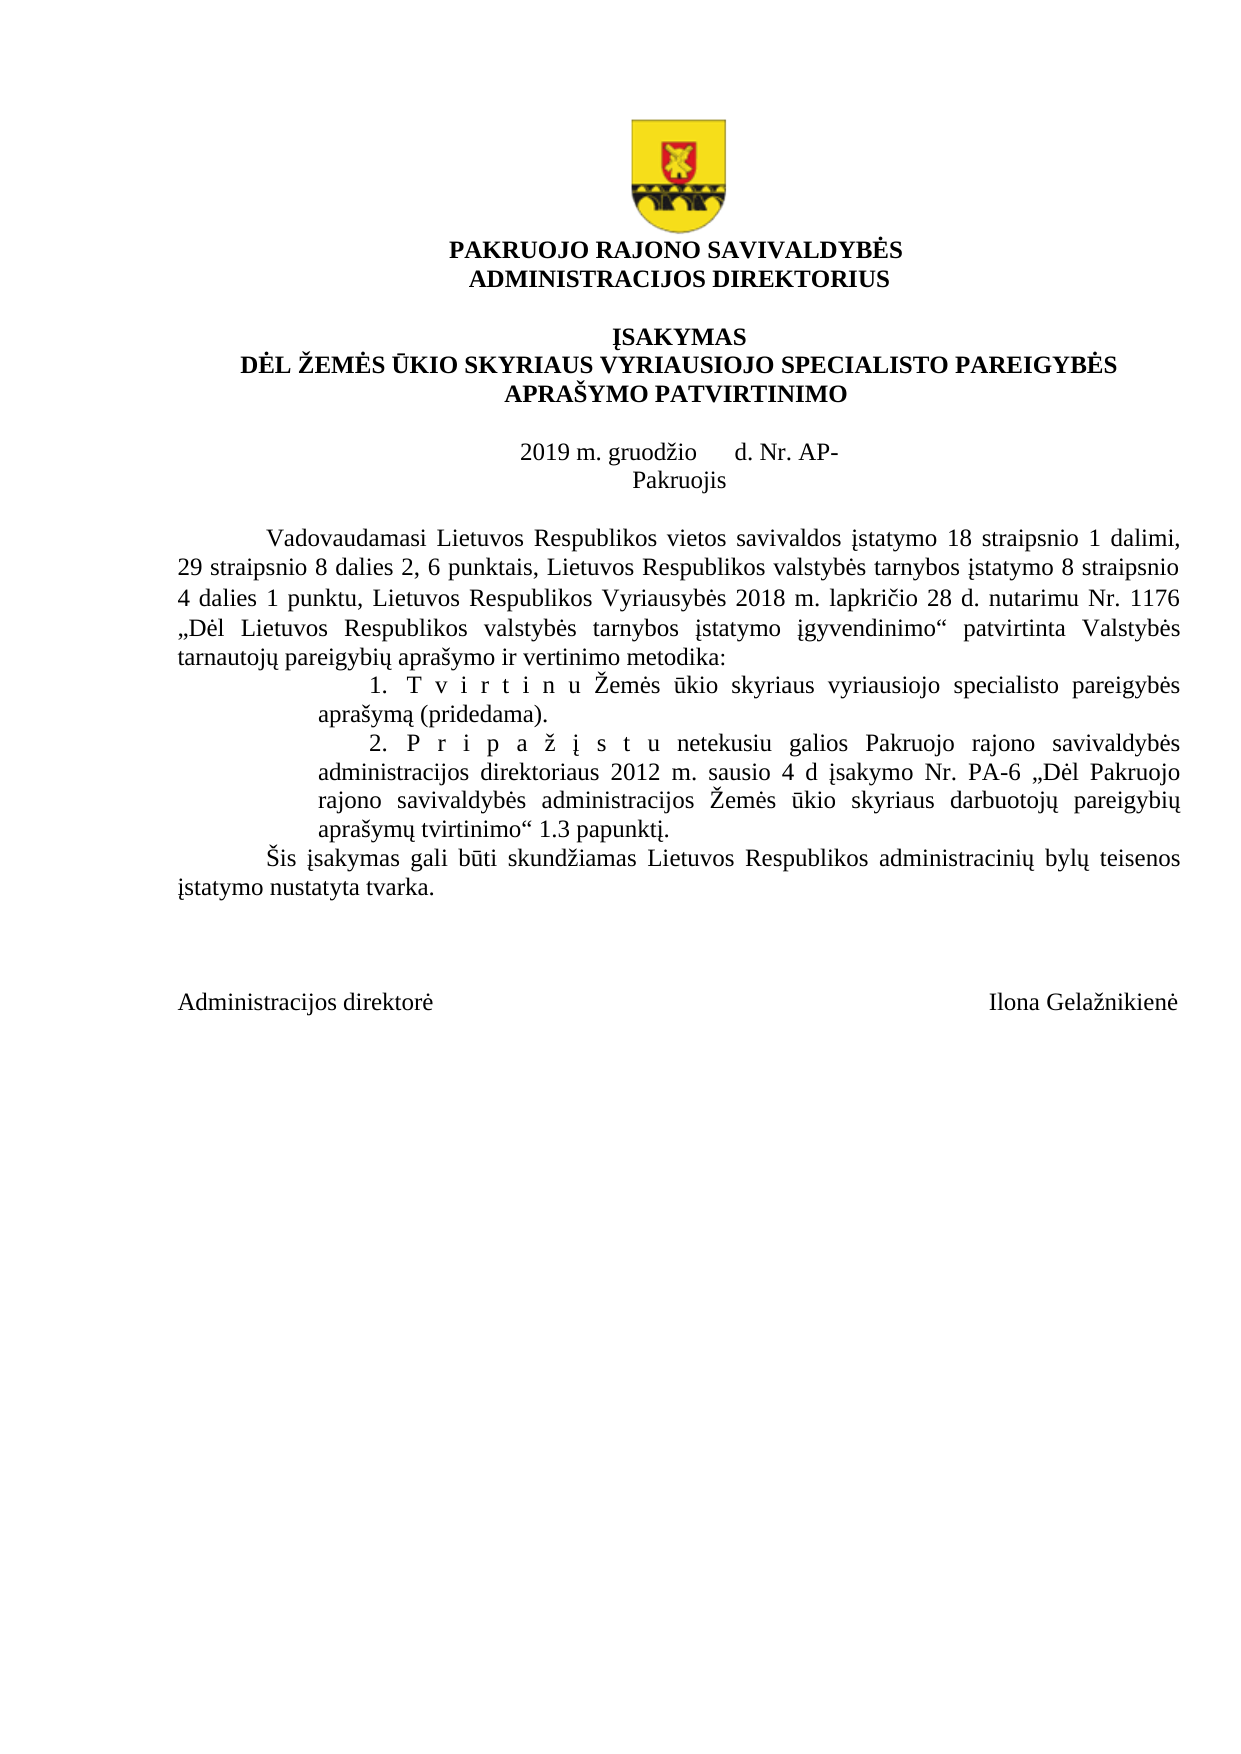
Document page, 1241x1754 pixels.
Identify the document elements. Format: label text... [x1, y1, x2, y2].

text Vadovaudamasi Lietuvos Respublikos vietos savivaldos įstatymo 18 straipsnio 1 dalimi, 29 straipsnio 8 dalies 2, 6 punktais, Lietuvos Respublikos valstybės tarnybos įstatymo 8 straipsnio 4 dalies 1 punktu, Lietuvos Respublikos Vyriausybės 2018 m. lapkričio 28 d. nutarimu Nr. 1176 „Dėl Lietuvos Respublikos valstybės tarnybos įstatymo įgyvendinimo“ patvirtinta Valstybės tarnautojų pareigybių aprašymo ir vertinimo metodika: [177, 523, 1181, 671]
text Pakruojis [177, 465, 1181, 494]
text DĖL ŽEMĖS ŪKIO SKYRIAUS VYRIAUSIOJO SPECIALISTO PAREIGYBĖS APRAŠYMO PATVIRTINIMO [177, 350, 1181, 408]
text Šis įsakymas gali būti skundžiamas Lietuvos Respublikos administracinių bylų teisenos įstatymo nustatyta tvarka. [177, 843, 1181, 901]
list P r i p a ž į s t u netekusiu galios Pakruojo rajono savivaldybės administracijos direktoriaus 2012 m. sausio 4 d įsakymo Nr. PA-6 „Dėl Pakruojo rajono savivaldybės administracijos Žemės ūkio skyriaus darbuotojų pareigybių aprašymų tvirtinimo“ 1.3 papunktį. [280, 728, 1181, 843]
text ADMINISTRACIJOS DIREKTORIUS [177, 264, 1181, 293]
text Administracijos direktorė Ilona Gelažnikienė [177, 987, 1181, 1016]
text PAKRUOJO RAJONO SAVIVALDYBĖS [177, 235, 1181, 264]
text ĮSAKYMAS [177, 322, 1181, 350]
text 2019 m. gruodžio d. Nr. AP- [177, 437, 1181, 465]
list T v i r t i n u Žemės ūkio skyriaus vyriausiojo specialisto pareigybės aprašymą (pridedama). [280, 671, 1181, 728]
